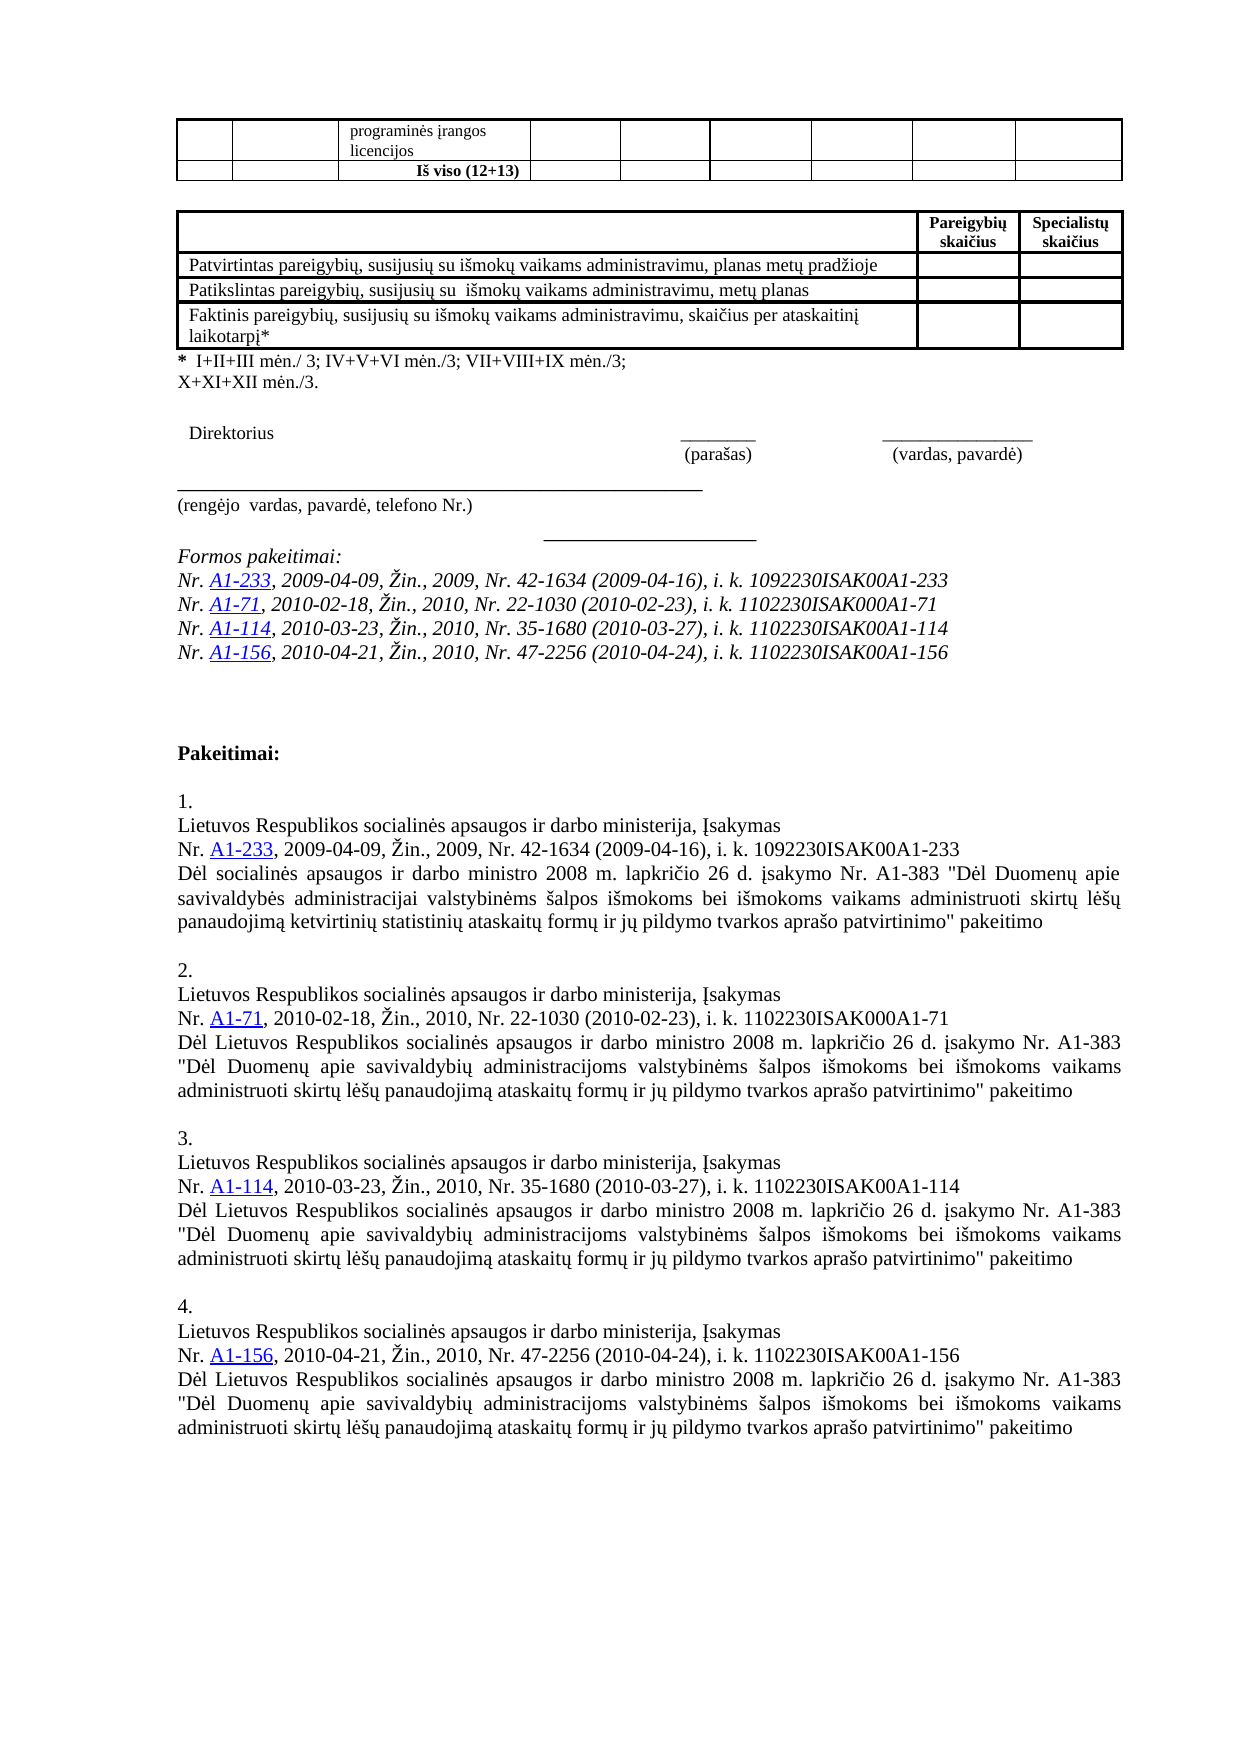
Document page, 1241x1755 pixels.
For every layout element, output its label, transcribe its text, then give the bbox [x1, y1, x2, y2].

table_cell Iš viso (12+13) [339, 161, 530, 180]
text Nr. A1-71, 2010-02-18, Žin., 2010, Nr. 22-1030 (2010-02-23), i. k. 1102230ISAK000A1-71 [177, 1006, 1122, 1030]
table_cell [531, 121, 620, 159]
text Dėl socialinės apsaugos ir darbo ministro 2008 m. lapkričio 26 d. įsakymo Nr. A1-383 "Dėl Duomenų apie savivaldybės administracijai valstybinėms šalpos išmokoms bei išmokoms vaikams administruoti skirtų lėšų panaudojimą ketvirtinių statistinių ataskaitų formų ir jų pildymo tvarkos aprašo patvirtinimo" pakeitimo [177, 861, 1122, 933]
text Nr. A1-233, 2009-04-09, Žin., 2009, Nr. 42-1634 (2009-04-16), i. k. 1092230ISAK00A1-233 [177, 837, 1122, 861]
text Dėl Lietuvos Respublikos socialinės apsaugos ir darbo ministro 2008 m. lapkričio 26 d. įsakymo Nr. A1-383 "Dėl Duomenų apie savivaldybių administracijoms valstybinėms šalpos išmokoms bei išmokoms vaikams administruoti skirtų lėšų panaudojimą ataskaitų formų ir jų pildymo tvarkos aprašo patvirtinimo" pakeitimo [177, 1030, 1122, 1102]
table_cell [1021, 254, 1121, 276]
table_cell [812, 121, 912, 159]
table_header Direktorius [177, 422, 643, 465]
text Nr. A1-71, 2010-02-18, Žin., 2010, Nr. 22-1030 (2010-02-23), i. k. 1102230ISAK000A1-71 [177, 592, 1122, 616]
table_cell [178, 161, 232, 180]
table_cell Patikslintas pareigybių, susijusių su išmokų vaikams administravimu, metų planas [179, 279, 916, 300]
table_cell [1016, 161, 1121, 180]
text * I+II+III mėn./ 3; IV+V+VI mėn./3; VII+VIII+IX mėn./3; [177, 350, 1122, 371]
table_header Specialistų skaičius [1021, 213, 1121, 251]
table_cell [711, 161, 811, 180]
table_cell [919, 304, 1018, 347]
text Dėl Lietuvos Respublikos socialinės apsaugos ir darbo ministro 2008 m. lapkričio 26 d. įsakymo Nr. A1-383 "Dėl Duomenų apie savivaldybių administracijoms valstybinėms šalpos išmokoms bei išmokoms vaikams administruoti skirtų lėšų panaudojimą ataskaitų formų ir jų pildymo tvarkos aprašo patvirtinimo" pakeitimo [177, 1367, 1122, 1439]
table_cell [1021, 304, 1121, 347]
table_header Pareigybių skaičius [919, 213, 1018, 251]
text Lietuvos Respublikos socialinės apsaugos ir darbo ministerija, Įsakymas [177, 813, 1122, 837]
table_cell [919, 279, 1018, 300]
table_cell Faktinis pareigybių, susijusių su išmokų vaikams administravimu, skaičius per ataskaitinį laikotarpį* [179, 304, 916, 347]
text X+XI+XII mėn./3. [177, 371, 1122, 393]
table_cell [178, 121, 232, 159]
table_cell [1016, 121, 1121, 159]
table_header ________ (parašas) [643, 422, 793, 465]
text Lietuvos Respublikos socialinės apsaugos ir darbo ministerija, Įsakymas [177, 1318, 1122, 1343]
text 4. [177, 1294, 1122, 1318]
table_cell [711, 121, 811, 159]
table_header [179, 213, 916, 251]
text Lietuvos Respublikos socialinės apsaugos ir darbo ministerija, Įsakymas [177, 982, 1122, 1006]
text 1. [177, 789, 1122, 813]
table_cell [233, 121, 338, 159]
text _________________ [177, 515, 1122, 544]
table_cell [1021, 279, 1121, 300]
table_cell programinės įrangos licencijos [339, 121, 530, 159]
table_cell [531, 161, 620, 180]
table_cell [233, 161, 338, 180]
table_cell [812, 161, 912, 180]
text 2. [177, 958, 1122, 982]
text Dėl Lietuvos Respublikos socialinės apsaugos ir darbo ministro 2008 m. lapkričio 26 d. įsakymo Nr. A1-383 "Dėl Duomenų apie savivaldybių administracijoms valstybinėms šalpos išmokoms bei išmokoms vaikams administruoti skirtų lėšų panaudojimą ataskaitų formų ir jų pildymo tvarkos aprašo patvirtinimo" pakeitimo [177, 1198, 1122, 1270]
table_header ________________ (vardas, pavardė) [793, 422, 1122, 465]
text Lietuvos Respublikos socialinės apsaugos ir darbo ministerija, Įsakymas [177, 1150, 1122, 1174]
table_cell [913, 121, 1015, 159]
text 3. [177, 1126, 1122, 1150]
table_cell [919, 254, 1018, 276]
text Nr. A1-233, 2009-04-09, Žin., 2009, Nr. 42-1634 (2009-04-16), i. k. 1092230ISAK00A1-233 [177, 568, 1122, 592]
text Pakeitimai: [177, 741, 1122, 765]
text Formos pakeitimai: [177, 544, 1122, 568]
table_cell Patvirtintas pareigybių, susijusių su išmokų vaikams administravimu, planas metų pradžioje [179, 254, 916, 276]
table_cell [913, 161, 1015, 180]
text Nr. A1-156, 2010-04-21, Žin., 2010, Nr. 47-2256 (2010-04-24), i. k. 1102230ISAK00A1-156 [177, 640, 1122, 664]
text (rengėjo vardas, pavardė, telefono Nr.) [177, 493, 1122, 515]
text Nr. A1-114, 2010-03-23, Žin., 2010, Nr. 35-1680 (2010-03-27), i. k. 1102230ISAK00A1-114 [177, 616, 1122, 640]
table_cell [621, 121, 709, 159]
text __________________________________________ [177, 465, 1122, 493]
text Nr. A1-156, 2010-04-21, Žin., 2010, Nr. 47-2256 (2010-04-24), i. k. 1102230ISAK00A1-156 [177, 1343, 1122, 1367]
table_cell [621, 161, 709, 180]
text Nr. A1-114, 2010-03-23, Žin., 2010, Nr. 35-1680 (2010-03-27), i. k. 1102230ISAK00A1-114 [177, 1174, 1122, 1198]
